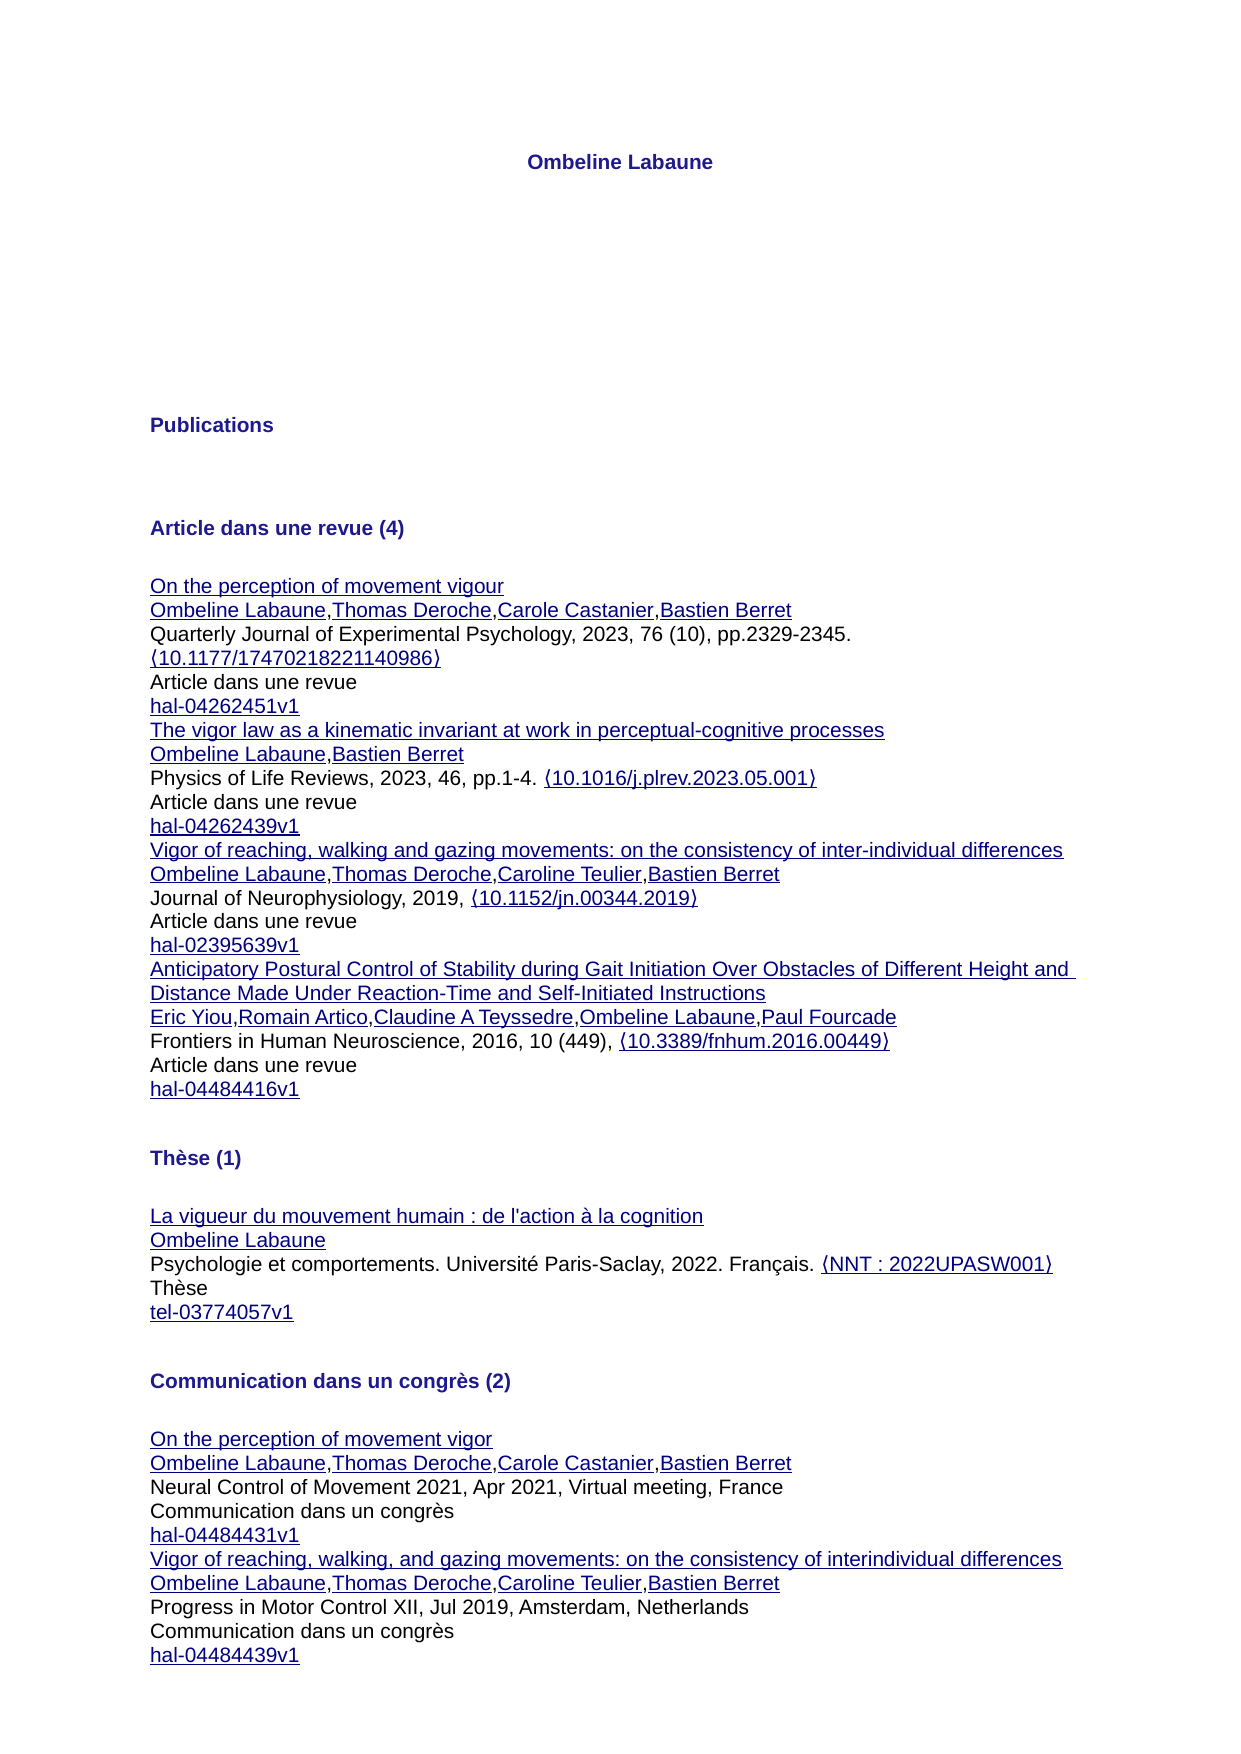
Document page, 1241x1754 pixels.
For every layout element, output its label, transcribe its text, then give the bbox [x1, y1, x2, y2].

table_header On the perception of movement vigor Ombeline Labaune,Thomas Deroche,Carole Castanier,Bastien Berret Neural Control of Movement 2021, Apr 2021, Virtual meeting, France Communication dans un congrès hal-04484431v1 [150, 1427, 1090, 1547]
table_cell Vigor of reaching, walking, and gazing movements: on the consistency of interindividual differences Ombeline Labaune,Thomas Deroche,Caroline Teulier,Bastien Berret Progress in Motor Control XII, Jul 2019, Amsterdam, Netherlands Communication dans un congrès hal-04484439v1 [150, 1547, 1090, 1667]
subtitle Publications [150, 412, 1090, 436]
table_cell Vigor of reaching, walking and gazing movements: on the consistency of inter-individual differences Ombeline Labaune,Thomas Deroche,Caroline Teulier,Bastien Berret Journal of Neurophysiology, 2019, ⟨10.1152/jn.00344.2019⟩ Article dans une revue hal-02395639v1 [150, 838, 1090, 957]
table_header On the perception of movement vigour Ombeline Labaune,Thomas Deroche,Carole Castanier,Bastien Berret Quarterly Journal of Experimental Psychology, 2023, 76 (10), pp.2329-2345. ⟨10.1177/17470218221140986⟩ Article dans une revue hal-04262451v1 [150, 574, 1090, 718]
table_cell The vigor law as a kinematic invariant at work in perceptual-cognitive processes Ombeline Labaune,Bastien Berret Physics of Life Reviews, 2023, 46, pp.1-4. ⟨10.1016/j.plrev.2023.05.001⟩ Article dans une revue hal-04262439v1 [150, 718, 1090, 837]
subtitle Thèse (1) [150, 1146, 1090, 1170]
subtitle Ombeline Labaune [150, 150, 1090, 174]
table_header La vigueur du mouvement humain : de l'action à la cognition Ombeline Labaune Psychologie et comportements. Université Paris-Saclay, 2022. Français. ⟨NNT : 2022UPASW001⟩ Thèse tel-03774057v1 [150, 1204, 1090, 1324]
subtitle Article dans une revue (4) [150, 516, 1090, 539]
table_cell Anticipatory Postural Control of Stability during Gait Initiation Over Obstacles of Different Height and Distance Made Under Reaction-Time and Self-Initiated Instructions Eric Yiou,Romain Artico,Claudine A Teyssedre,Ombeline Labaune,Paul Fourcade Frontiers in Human Neuroscience, 2016, 10 (449), ⟨10.3389/fnhum.2016.00449⟩ Article dans une revue hal-04484416v1 [150, 957, 1090, 1101]
subtitle Communication dans un congrès (2) [150, 1369, 1090, 1393]
